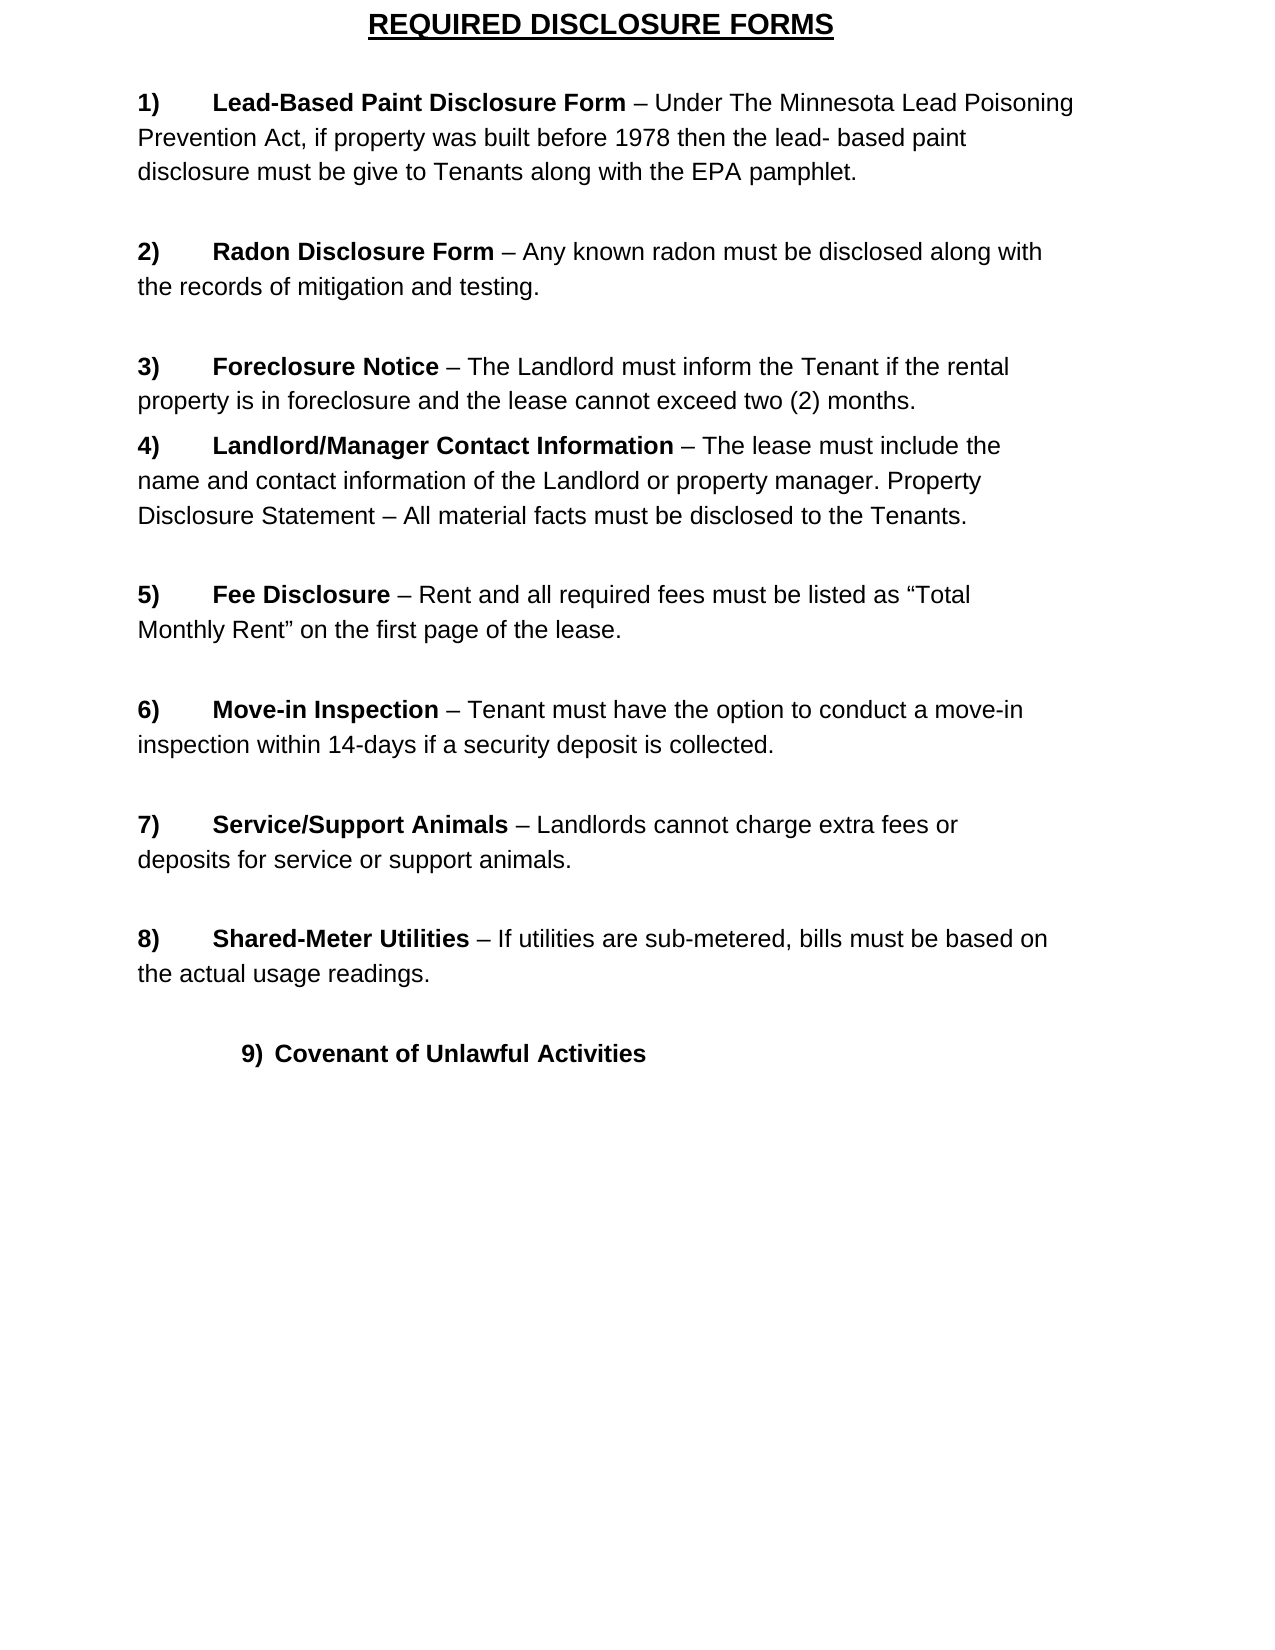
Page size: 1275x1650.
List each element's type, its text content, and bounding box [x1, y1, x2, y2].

list Lead-Based Paint Disclosure Form – Under The Minnesota Lead Poisoning Prevention Act, if property was built before 1978 then the lead- based paint disclosure must be give to Tenants along with the EPA pamphlet. [137, 88, 1083, 186]
list Foreclosure Notice – The Landlord must inform the Tenant if the rental property is in foreclosure and the lease cannot exceed two (2) months. [137, 352, 1071, 415]
list Move-in Inspection – Tenant must have the option to conduct a move-in inspection within 14-days if a security deposit is collected. [137, 695, 1085, 759]
list Fee Disclosure – Rent and all required fees must be listed as “Total Monthly Rent” on the first page of the lease. [137, 581, 1032, 644]
list Radon Disclosure Form – Any known radon must be disclosed along with the records of mitigation and testing. [137, 237, 1053, 301]
list Landlord/Manager Contact Information – The lease must include the name and contact information of the Landlord or property manager. Property Disclosure Statement – All material facts must be disclosed to the Tenants. [137, 431, 1062, 529]
subtitle REQUIRED DISCLOSURE FORMS [368, 7, 1133, 41]
list Service/Support Animals – Landlords cannot charge extra fees or deposits for service or support animals. [137, 810, 1019, 873]
list Shared-Meter Utilities – If utilities are sub-metered, bills must be based on the actual usage readings. [137, 924, 1075, 988]
list Covenant of Unlawful Activities [241, 1039, 1133, 1068]
